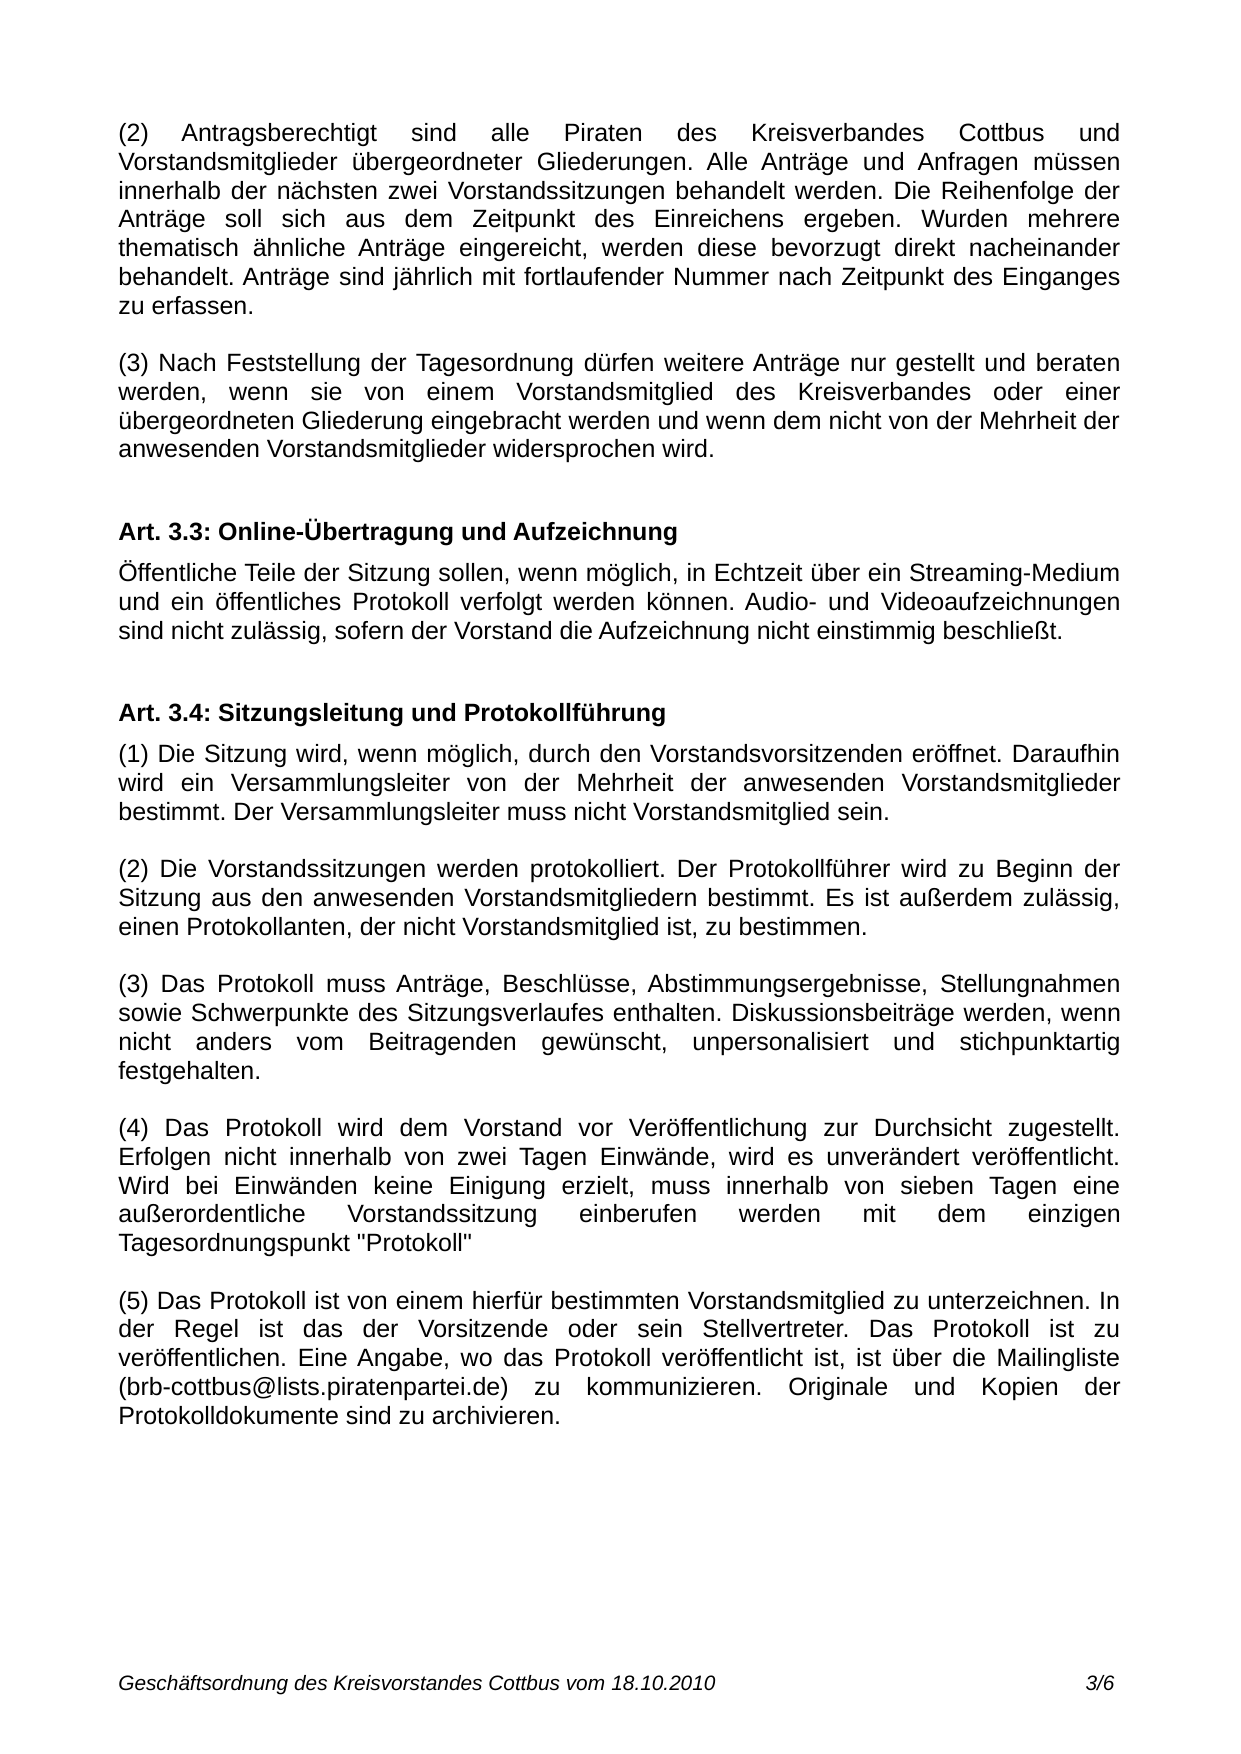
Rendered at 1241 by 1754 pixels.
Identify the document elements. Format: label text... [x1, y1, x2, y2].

text (5) Das Protokoll ist von einem hierfür bestimmten Vorstandsmitglied zu unterzeichnen. In der Regel ist das der Vorsitzende oder sein Stellvertreter. Das Protokoll ist zu veröffentlichen. Eine Angabe, wo das Protokoll veröffentlicht ist, ist über die Mailingliste (brb-cottbus@lists.piratenpartei.de) zu kommunizieren. Originale und Kopien der Protokolldokumente sind zu archivieren. [118, 1286, 1122, 1429]
text (3) Nach Feststellung der Tagesordnung dürfen weitere Anträge nur gestellt und beraten werden, wenn sie von einem Vorstandsmitglied des Kreisverbandes oder einer übergeordneten Gliederung eingebracht werden und wenn dem nicht von der Mehrheit der anwesenden Vorstandsmitglieder widersprochen wird. [118, 348, 1122, 463]
subtitle Art. 3.4: Sitzungsleitung und Protokollführung [118, 698, 1122, 727]
text (2) Antragsberechtigt sind alle Piraten des Kreisverbandes Cottbus und Vorstandsmitglieder übergeordneter Gliederungen. Alle Anträge und Anfragen müssen innerhalb der nächsten zwei Vorstandssitzungen behandelt werden. Die Reihenfolge der Anträge soll sich aus dem Zeitpunkt des Einreichens ergeben. Wurden mehrere thematisch ähnliche Anträge eingereicht, werden diese bevorzugt direkt nacheinander behandelt. Anträge sind jährlich mit fortlaufender Nummer nach Zeitpunkt des Einganges zu erfassen. [118, 118, 1122, 319]
text (1) Die Sitzung wird, wenn möglich, durch den Vorstandsvorsitzenden eröffnet. Daraufhin wird ein Versammlungsleiter von der Mehrheit der anwesenden Vorstandsmitglieder bestimmt. Der Versammlungsleiter muss nicht Vorstandsmitglied sein. [118, 739, 1122, 826]
text (3) Das Protokoll muss Anträge, Beschlüsse, Abstimmungsergebnisse, Stellungnahmen sowie Schwerpunkte des Sitzungsverlaufes enthalten. Diskussionsbeiträge werden, wenn nicht anders vom Beitragenden gewünscht, unpersonalisiert und stichpunktartig festgehalten. [118, 969, 1122, 1084]
subtitle Art. 3.3: Online-Übertragung und Aufzeichnung [118, 517, 1122, 546]
text (4) Das Protokoll wird dem Vorstand vor Veröffentlichung zur Durchsicht zugestellt. Erfolgen nicht innerhalb von zwei Tagen Einwände, wird es unverändert veröffentlicht. Wird bei Einwänden keine Einigung erzielt, muss innerhalb von sieben Tagen eine außerordentliche Vorstandssitzung einberufen werden mit dem einzigen Tagesordnungspunkt "Protokoll" [118, 1113, 1122, 1257]
text (2) Die Vorstandssitzungen werden protokolliert. Der Protokollführer wird zu Beginn der Sitzung aus den anwesenden Vorstandsmitgliedern bestimmt. Es ist außerdem zulässig, einen Protokollanten, der nicht Vorstandsmitglied ist, zu bestimmen. [118, 854, 1122, 941]
text Öffentliche Teile der Sitzung sollen, wenn möglich, in Echtzeit über ein Streaming-Medium und ein öffentliches Protokoll verfolgt werden können. Audio- und Videoaufzeichnungen sind nicht zulässig, sofern der Vorstand die Aufzeichnung nicht einstimmig beschließt. [118, 558, 1122, 644]
